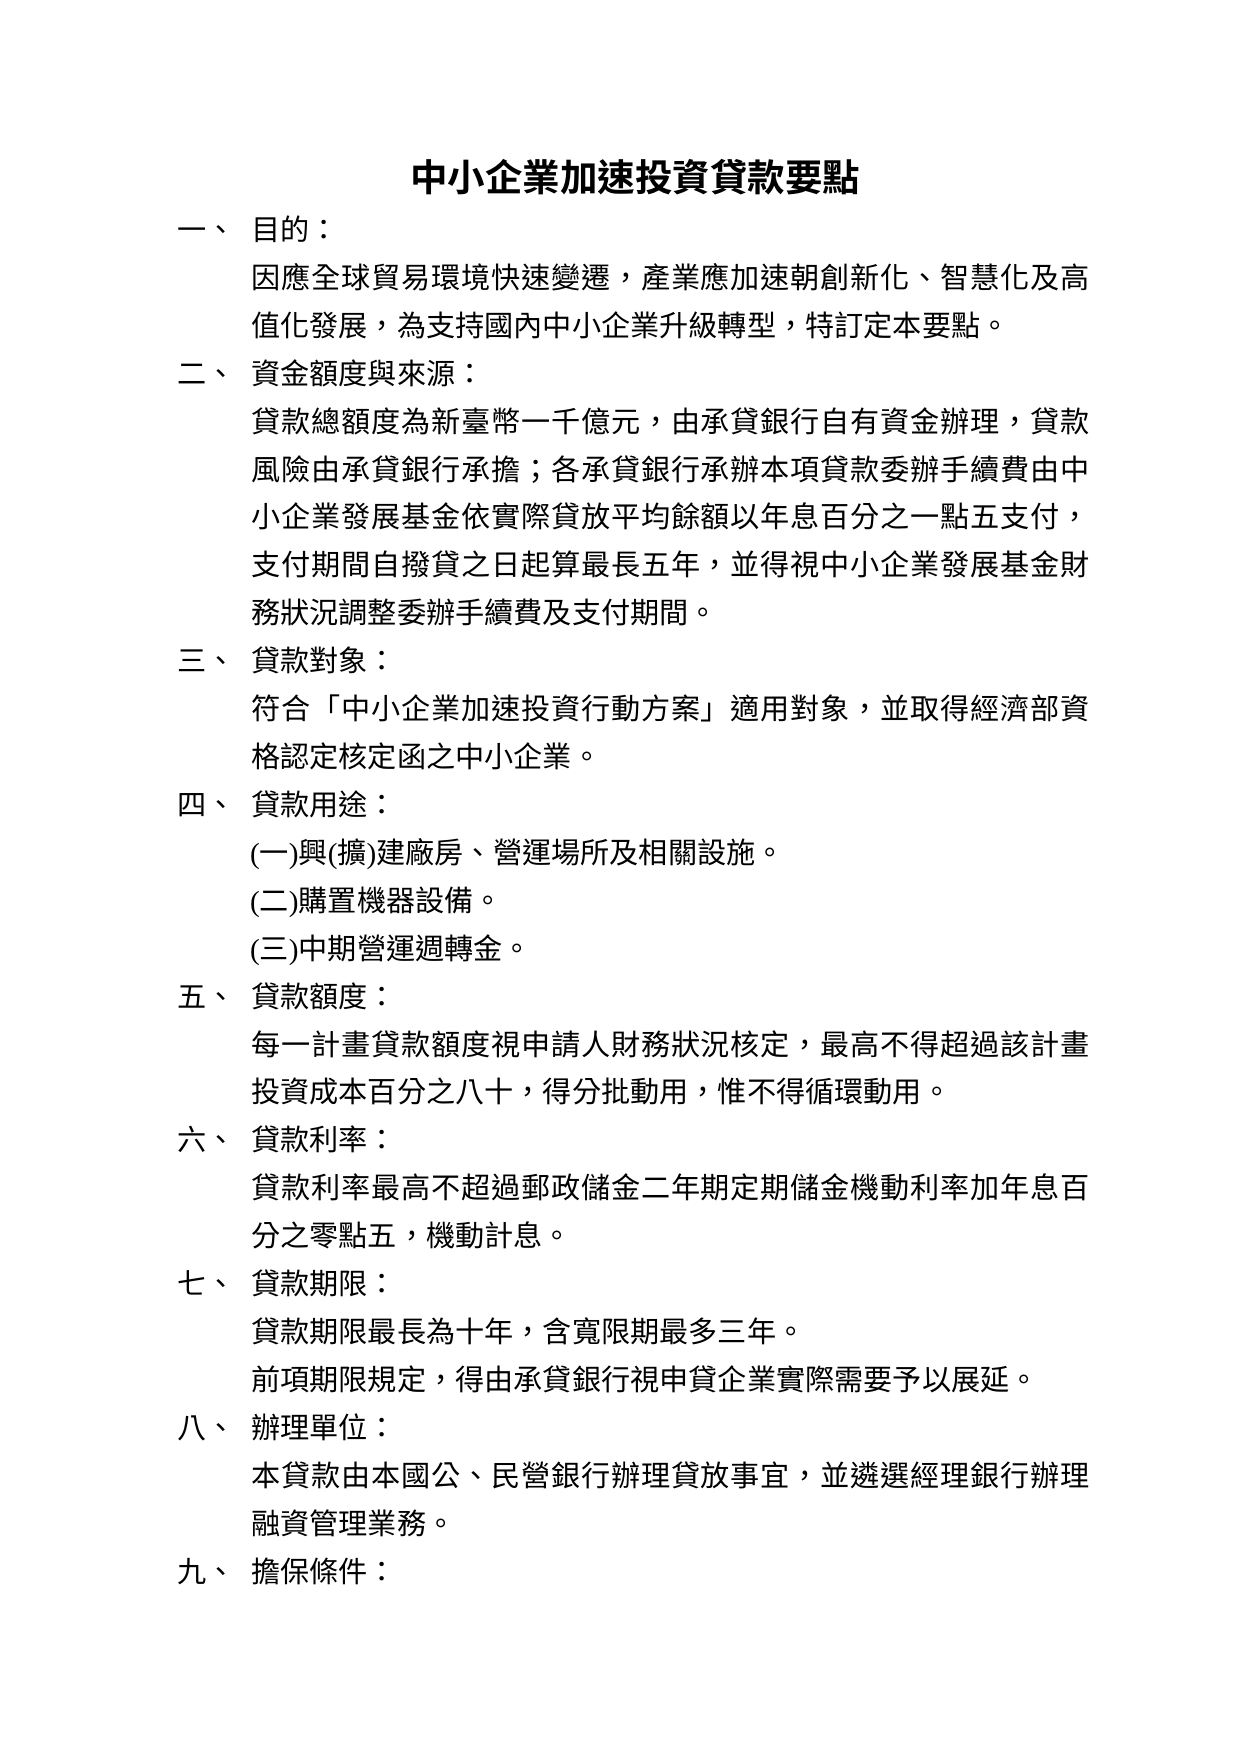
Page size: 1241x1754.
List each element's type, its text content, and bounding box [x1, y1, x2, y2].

list 貸款總額度為新臺幣一千億元，由承貸銀行自有資金辦理，貸款風險由承貸銀行承擔；各承貸銀行承辦本項貸款委辦手續費由中小企業發展基金依實際貸放平均餘額以年息百分之一點五支付，支付期間自撥貸之日起算最長五年，並得視中小企業發展基金財務狀況調整委辦手續費及支付期間。 [251, 394, 1092, 633]
list 貸款期限： [177, 1256, 1092, 1304]
list 資金額度與來源： [177, 346, 1092, 394]
list 擔保條件： [177, 1544, 1092, 1592]
list 辦理單位： [177, 1400, 1092, 1448]
list 符合「中小企業加速投資行動方案」適用對象，並取得經濟部資格認定核定函之中小企業。 [251, 681, 1092, 777]
list 貸款利率最高不超過郵政儲金二年期定期儲金機動利率加年息百分之零點五，機動計息。 [251, 1160, 1092, 1256]
list 貸款用途： [177, 777, 1092, 825]
list 貸款利率： [177, 1112, 1092, 1160]
list (三)中期營運週轉金。 [227, 921, 1092, 969]
list 貸款額度： [177, 969, 1092, 1017]
list (一)興(擴)建廠房、營運場所及相關設施。 [227, 825, 1092, 873]
list 前項期限規定，得由承貸銀行視申貸企業實際需要予以展延。 [251, 1352, 1092, 1400]
list 目的： [177, 202, 1092, 250]
list 貸款期限最長為十年，含寬限期最多三年。 [251, 1304, 1092, 1352]
list (二)購置機器設備。 [227, 873, 1092, 921]
list 因應全球貿易環境快速變遷，產業應加速朝創新化、智慧化及高值化發展，為支持國內中小企業升級轉型，特訂定本要點。 [251, 250, 1092, 346]
list 本貸款由本國公、民營銀行辦理貸放事宜，並遴選經理銀行辦理融資管理業務。 [251, 1448, 1092, 1544]
list 貸款對象： [177, 633, 1092, 681]
text 中小企業加速投資貸款要點 [177, 148, 1092, 202]
list 每一計畫貸款額度視申請人財務狀況核定，最高不得超過該計畫投資成本百分之八十，得分批動用，惟不得循環動用。 [251, 1017, 1092, 1112]
